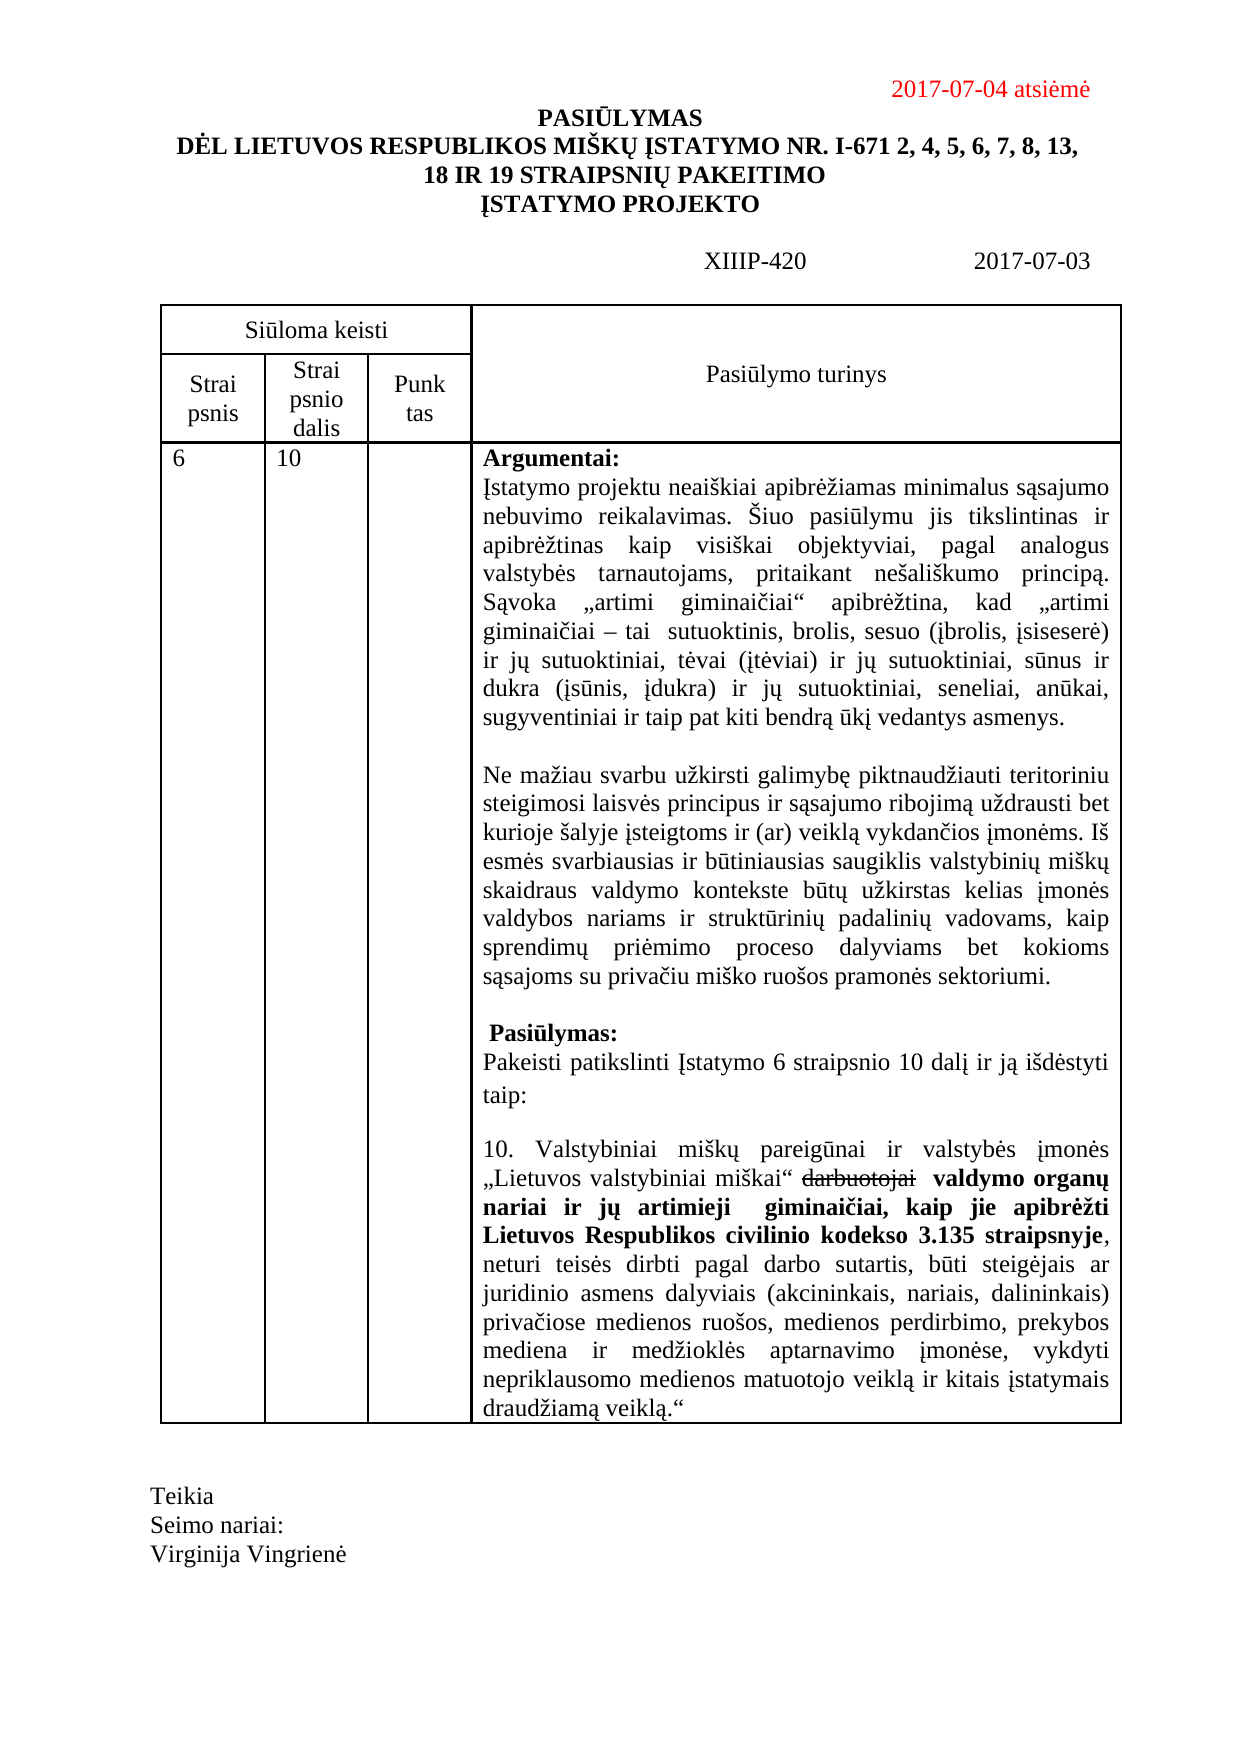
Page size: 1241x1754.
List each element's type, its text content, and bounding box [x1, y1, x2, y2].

text DĖL LIETUVOS RESPUBLIKOS MIŠKŲ ĮSTATYMO NR. I-671 2, 4, 5, 6, 7, 8, 13, 18 IR 19 STRAIPSNIŲ PAKEITIMO [165, 131, 1090, 189]
table_cell Straipsnis [162, 355, 264, 441]
text Seimo nariai: [150, 1510, 1090, 1539]
text ĮSTATYMO PROJEKTO [150, 189, 1090, 218]
table_cell Argumentai: Įstatymo projektu neaiškiai apibrėžiamas minimalus sąsajumo nebuvimo reikalavimas. Šiuo pasiūlymu jis tikslintinas ir apibrėžtinas kaip visiškai objektyviai, pagal analogus valstybės tarnautojams, pritaikant nešališkumo principą. Sąvoka „artimi giminaičiai“ apibrėžtina, kad „artimi giminaičiai – tai sutuoktinis, brolis, sesuo (įbrolis, įsiseserė) ir jų sutuoktiniai, tėvai (įtėviai) ir jų sutuoktiniai, sūnus ir dukra (įsūnis, įdukra) ir jų sutuoktiniai, seneliai, anūkai, sugyventiniai ir taip pat kiti bendrą ūkį vedantys asmenys. Ne mažiau svarbu užkirsti galimybę piktnaudžiauti teritoriniu steigimosi laisvės principus ir sąsajumo ribojimą uždrausti bet kurioje šalyje įsteigtoms ir (ar) veiklą vykdančios įmonėms. Iš esmės svarbiausias ir būtiniausias saugiklis valstybinių miškų skaidraus valdymo kontekste būtų užkirstas kelias įmonės valdybos nariams ir struktūrinių padalinių vadovams, kaip sprendimų priėmimo proceso dalyviams bet kokioms sąsajoms su privačiu miško ruošos pramonės sektoriumi. Pasiūlymas: Pakeisti patikslinti Įstatymo 6 straipsnio 10 dalį ir ją išdėstyti taip: 10. Valstybiniai miškų pareigūnai ir valstybės įmonės „Lietuvos valstybiniai miškai“ darbuotojai valdymo organų nariai ir jų artimieji giminaičiai, kaip jie apibrėžti Lietuvos Respublikos civilinio kodekso 3.135 straipsnyje, neturi teisės dirbti pagal darbo sutartis, būti steigėjais ar juridinio asmens dalyviais (akcininkais, nariais, dalininkais) privačiose medienos ruošos, medienos perdirbimo, prekybos mediena ir medžioklės aptarnavimo įmonėse, vykdyti nepriklausomo medienos matuotojo veiklą ir kitais įstatymais draudžiamą veiklą.“ [473, 444, 1120, 1422]
table_cell 10 [266, 444, 367, 1422]
table_header Siūloma keisti [162, 306, 470, 353]
text 2017-07-04 atsiėmė [150, 74, 1090, 103]
table_header Pasiūlymo turinys [473, 306, 1120, 441]
text PASIŪLYMAS [150, 103, 1090, 131]
text Teikia [150, 1481, 1090, 1510]
table_cell Punktas [369, 355, 470, 441]
table_cell Straipsnio dalis [266, 355, 367, 441]
table_cell 6 [162, 444, 264, 1422]
text XIIIP-420 2017-07-03 [150, 246, 1090, 275]
text Virginija Vingrienė [150, 1539, 1090, 1567]
table_cell [369, 444, 470, 1422]
